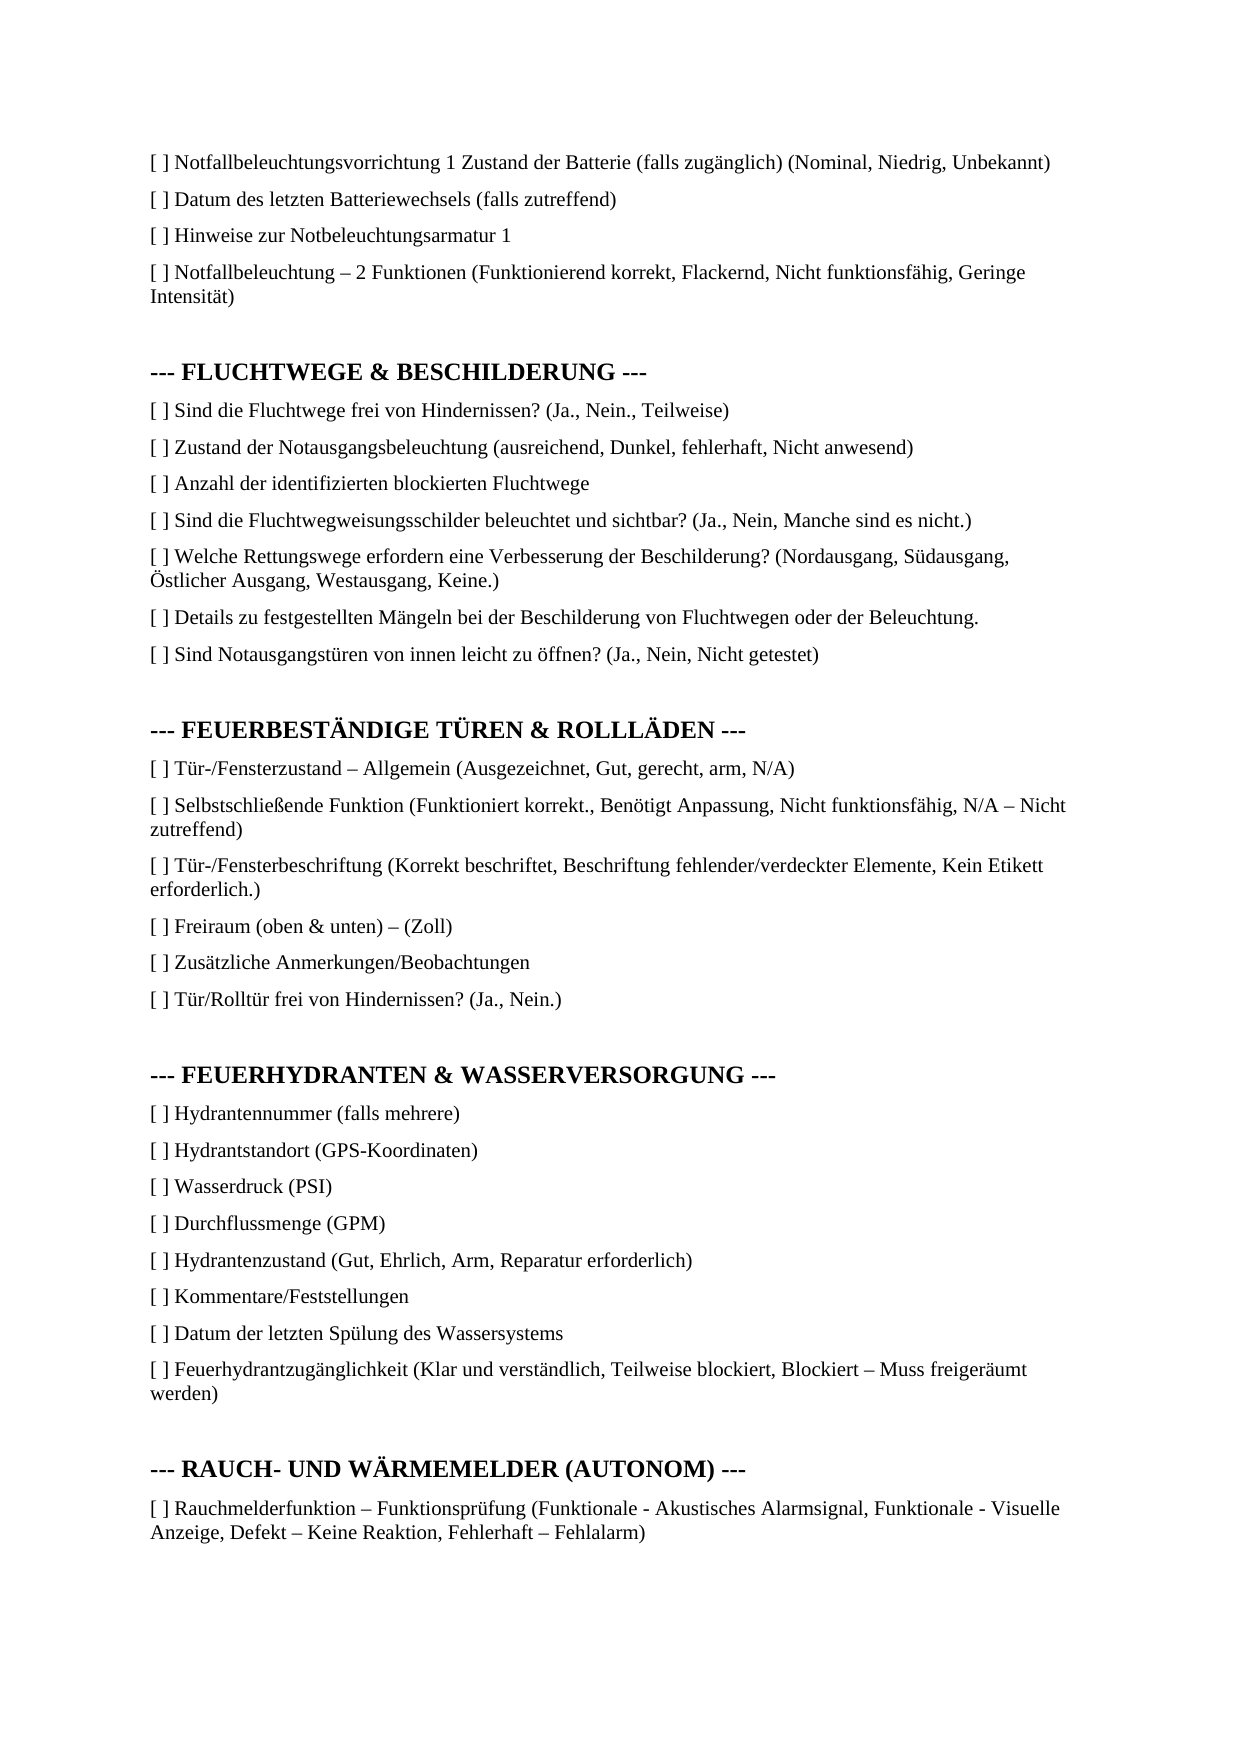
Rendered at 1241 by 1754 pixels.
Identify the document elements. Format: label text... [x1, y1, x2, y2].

text --- RAUCH- UND WÄRMEMELDER (AUTONOM) --- [150, 1454, 1090, 1483]
text [ ] Sind Notausgangstüren von innen leicht zu öffnen? (Ja., Nein, Nicht getestet) [150, 642, 1090, 666]
text [ ] Sind die Fluchtwegweisungsschilder beleuchtet und sichtbar? (Ja., Nein, Manche sind es nicht.) [150, 508, 1090, 532]
text [ ] Rauchmelderfunktion – Funktionsprüfung (Funktionale - Akustisches Alarmsignal, Funktionale - Visuelle Anzeige, Defekt – Keine Reaktion, Fehlerhaft – Fehlalarm) [150, 1496, 1090, 1544]
text [ ] Tür/Rolltür frei von Hindernissen? (Ja., Nein.) [150, 987, 1090, 1011]
text [ ] Notfallbeleuchtungsvorrichtung 1 Zustand der Batterie (falls zugänglich) (Nominal, Niedrig, Unbekannt) [150, 150, 1090, 174]
text [ ] Hydrantennummer (falls mehrere) [150, 1101, 1090, 1125]
text [ ] Selbstschließende Funktion (Funktioniert korrekt., Benötigt Anpassung, Nicht funktionsfähig, N/A – Nicht zutreffend) [150, 792, 1090, 841]
text [ ] Datum der letzten Spülung des Wassersystems [150, 1321, 1090, 1345]
text [ ] Details zu festgestellten Mängeln bei der Beschilderung von Fluchtwegen oder der Beleuchtung. [150, 605, 1090, 629]
text [ ] Wasserdruck (PSI) [150, 1174, 1090, 1198]
text [ ] Hydrantenzustand (Gut, Ehrlich, Arm, Reparatur erforderlich) [150, 1247, 1090, 1272]
text [ ] Zusätzliche Anmerkungen/Beobachtungen [150, 950, 1090, 974]
text --- FEUERHYDRANTEN & WASSERVERSORGUNG --- [150, 1060, 1090, 1089]
text [ ] Welche Rettungswege erfordern eine Verbesserung der Beschilderung? (Nordausgang, Südausgang, Östlicher Ausgang, Westausgang, Keine.) [150, 544, 1090, 592]
text [ ] Feuerhydrantzugänglichkeit (Klar und verständlich, Teilweise blockiert, Blockiert – Muss freigeräumt werden) [150, 1357, 1090, 1405]
text [ ] Datum des letzten Batteriewechsels (falls zutreffend) [150, 187, 1090, 211]
text [ ] Kommentare/Feststellungen [150, 1284, 1090, 1308]
text [ ] Anzahl der identifizierten blockierten Fluchtwege [150, 471, 1090, 495]
text --- FEUERBESTÄNDIGE TÜREN & ROLLLÄDEN --- [150, 715, 1090, 743]
text [ ] Notfallbeleuchtung – 2 Funktionen (Funktionierend korrekt, Flackernd, Nicht funktionsfähig, Geringe Intensität) [150, 260, 1090, 308]
text [ ] Hydrantstandort (GPS-Koordinaten) [150, 1138, 1090, 1162]
text [ ] Zustand der Notausgangsbeleuchtung (ausreichend, Dunkel, fehlerhaft, Nicht anwesend) [150, 435, 1090, 459]
text --- FLUCHTWEGE & BESCHILDERUNG --- [150, 357, 1090, 386]
text [ ] Tür-/Fensterzustand – Allgemein (Ausgezeichnet, Gut, gerecht, arm, N/A) [150, 756, 1090, 780]
text [ ] Sind die Fluchtwege frei von Hindernissen? (Ja., Nein., Teilweise) [150, 398, 1090, 422]
text [ ] Tür-/Fensterbeschriftung (Korrekt beschriftet, Beschriftung fehlender/verdeckter Elemente, Kein Etikett erforderlich.) [150, 853, 1090, 901]
text [ ] Freiraum (oben & unten) – (Zoll) [150, 914, 1090, 938]
text [ ] Durchflussmenge (GPM) [150, 1211, 1090, 1235]
text [ ] Hinweise zur Notbeleuchtungsarmatur 1 [150, 223, 1090, 247]
